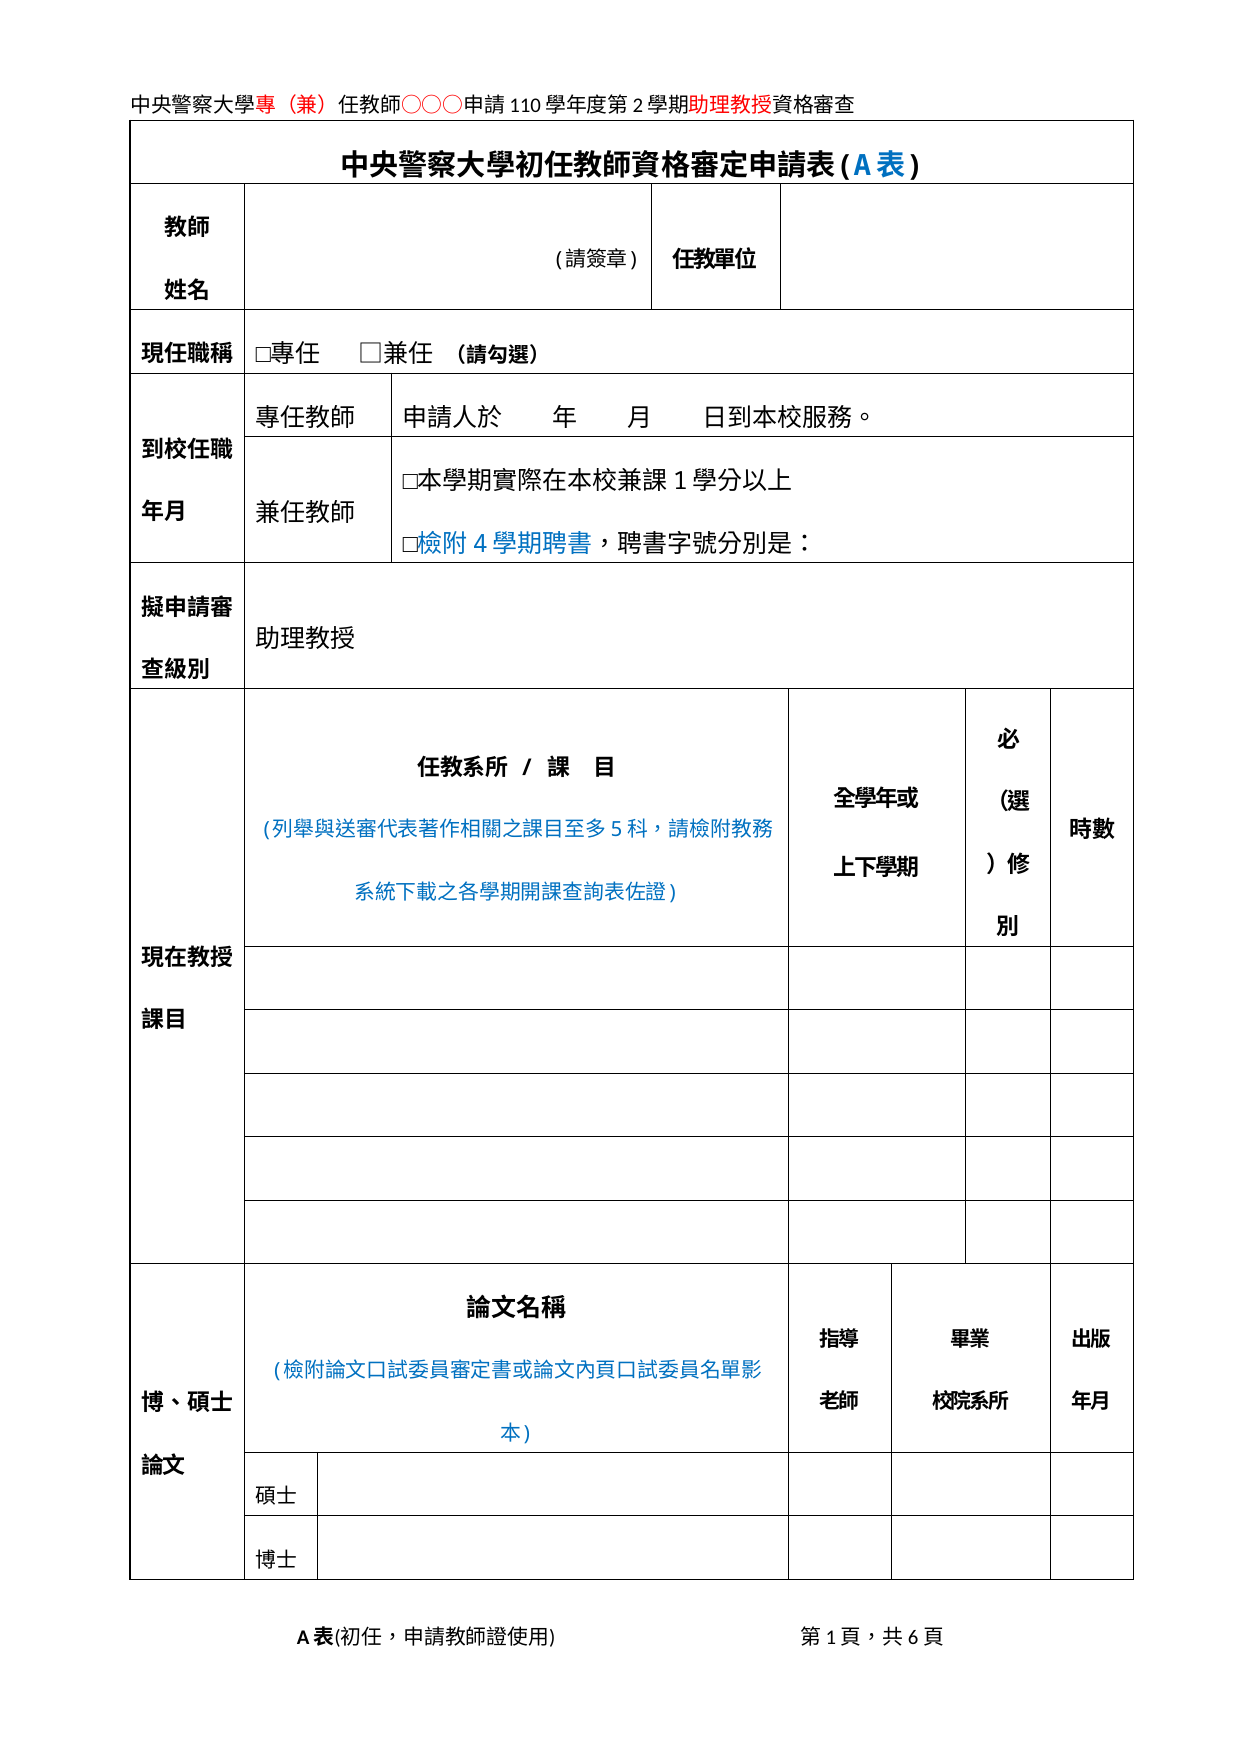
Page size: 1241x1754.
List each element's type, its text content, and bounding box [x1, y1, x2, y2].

table_cell [966, 1201, 1050, 1263]
table_cell [892, 1516, 1050, 1579]
table_cell [966, 947, 1050, 1009]
table_cell [1051, 947, 1133, 1009]
table_cell [318, 1516, 788, 1579]
table_cell [245, 1074, 788, 1136]
table_cell [966, 1137, 1050, 1200]
table_cell [789, 1453, 891, 1515]
table_cell □專任 □兼任 （請勾選） [245, 310, 1133, 373]
table_cell [789, 1516, 891, 1579]
table_cell 申請人於 年 月 日到本校服務。 [392, 374, 1133, 436]
table_cell 博士 [245, 1516, 317, 1579]
table_cell 現在教授課目 [131, 689, 244, 1263]
table_cell [1051, 1516, 1133, 1579]
table_cell [245, 1137, 788, 1200]
table_cell 出版 年月 [1051, 1264, 1133, 1452]
table_cell 教師 姓名 [131, 184, 244, 309]
table_cell 畢業 校院系所 [892, 1264, 1050, 1452]
table_header 中央警察大學初任教師資格審定申請表(A表) [131, 121, 1133, 183]
table_cell 必（選）修別 [966, 689, 1050, 946]
table_cell [966, 1074, 1050, 1136]
table_cell [892, 1453, 1050, 1515]
table_cell [789, 947, 965, 1009]
table_cell [1051, 1137, 1133, 1200]
table_cell [781, 184, 1133, 309]
table_cell 專任教師 [245, 374, 391, 436]
table_cell [1051, 1010, 1133, 1073]
table_cell 任教系所 / 課 目 (列舉與送審代表著作相關之課目至多5科，請檢附教務系統下載之各學期開課查詢表佐證) [245, 689, 788, 946]
table_cell [789, 1137, 965, 1200]
table_cell [789, 1201, 965, 1263]
table_cell 擬申請審查級別 [131, 563, 244, 688]
table_cell 論文名稱 (檢附論文口試委員審定書或論文內頁口試委員名單影本) [245, 1264, 788, 1452]
table_cell [1051, 1201, 1133, 1263]
table_cell [245, 1201, 788, 1263]
table_cell 到校任職年月 [131, 374, 244, 562]
table_cell 博、碩士論文 [131, 1264, 244, 1579]
table_cell 時數 [1051, 689, 1133, 946]
table_cell [789, 1074, 965, 1136]
table_cell (請簽章) [245, 184, 651, 309]
table_cell □本學期實際在本校兼課1學分以上 □檢附4學期聘書，聘書字號分別是： [392, 437, 1133, 562]
table_cell [1051, 1074, 1133, 1136]
table_cell [1051, 1453, 1133, 1515]
table_cell 現任職稱 [131, 310, 244, 373]
table_cell 助理教授 [245, 563, 1133, 688]
table_cell 全學年或 上下學期 [789, 689, 965, 946]
table_cell [318, 1453, 788, 1515]
table_cell [245, 1010, 788, 1073]
table_cell [789, 1010, 965, 1073]
table_cell [966, 1010, 1050, 1073]
table_cell [245, 947, 788, 1009]
table_cell 碩士 [245, 1453, 317, 1515]
table_cell 兼任教師 [245, 437, 391, 562]
table_cell 任教單位 [652, 184, 780, 309]
table_cell 指導 老師 [789, 1264, 891, 1452]
